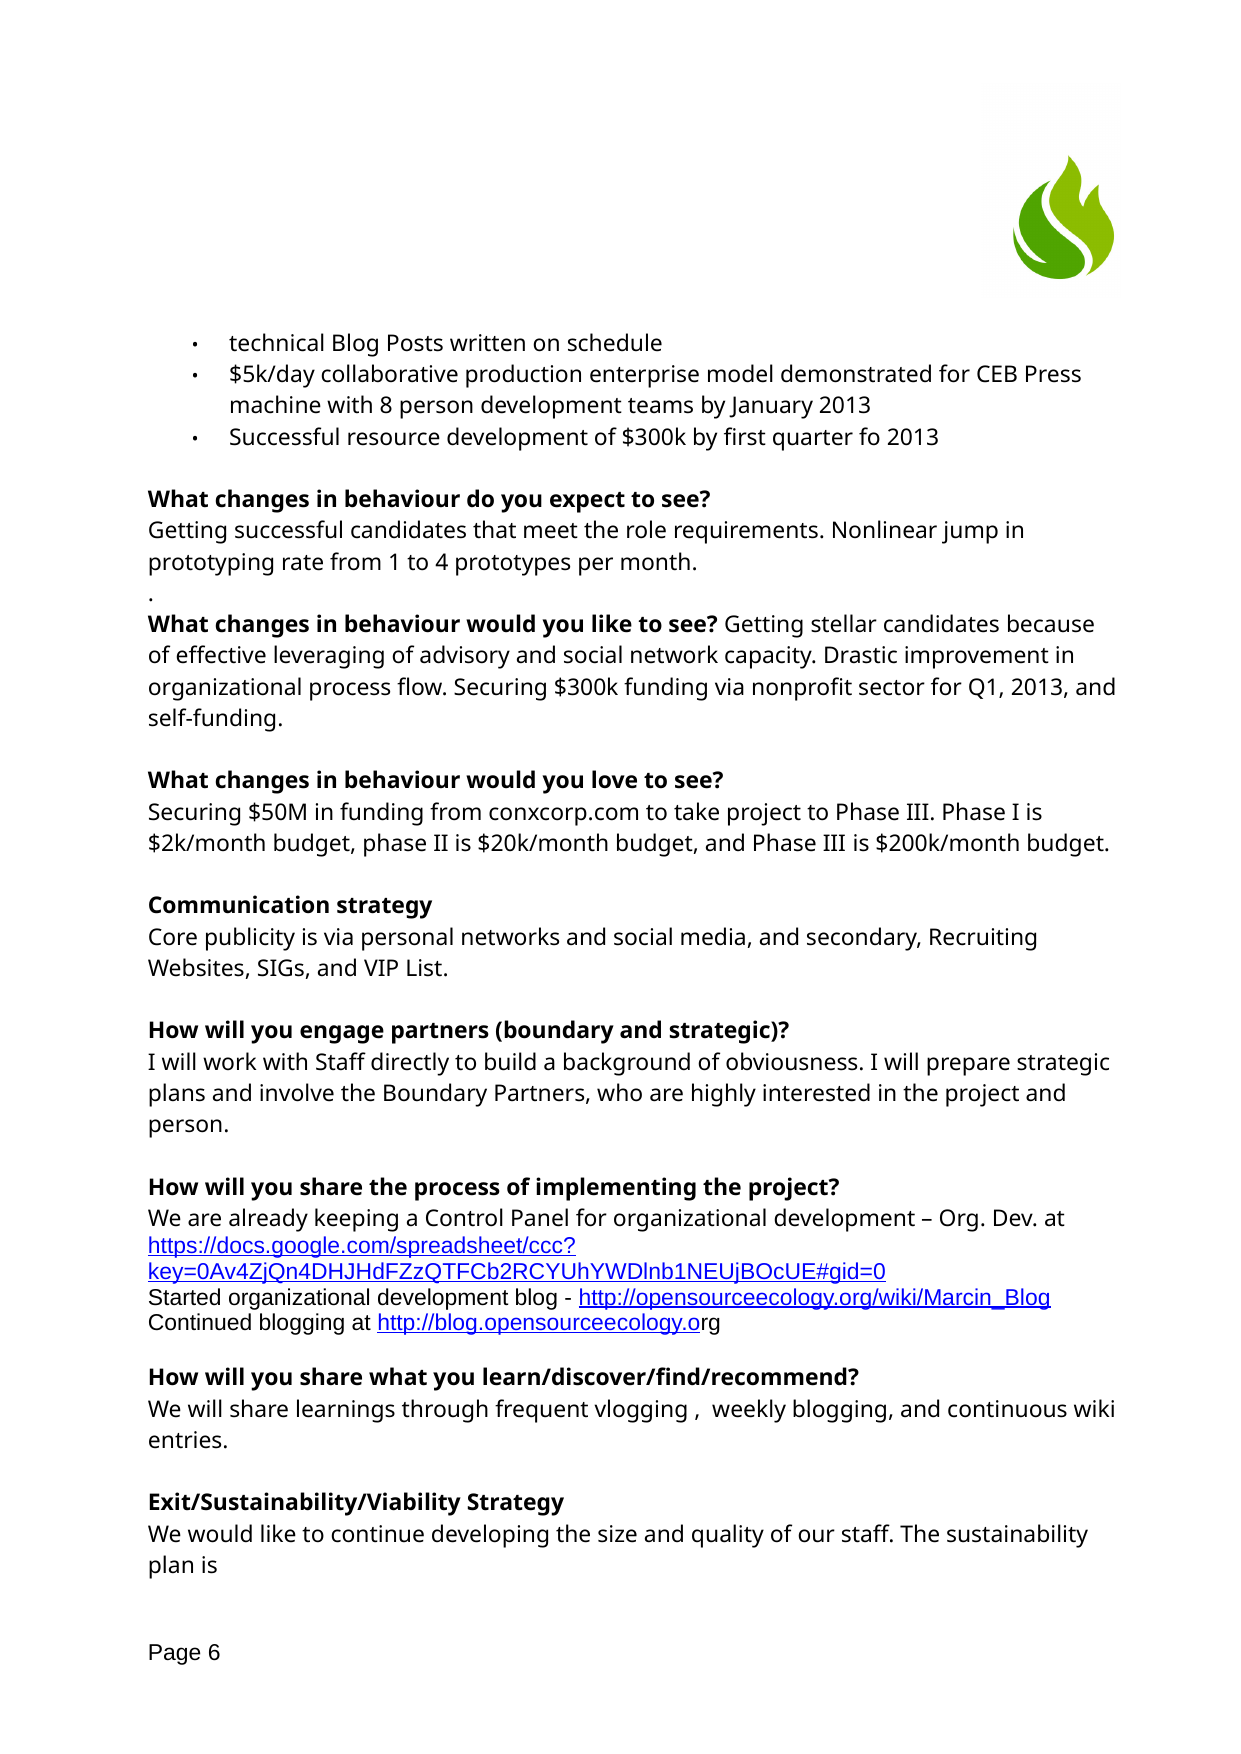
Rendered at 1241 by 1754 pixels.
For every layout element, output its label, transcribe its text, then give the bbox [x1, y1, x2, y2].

list $5k/day collaborative production enterprise model demonstrated for CEB Press machine with 8 person development teams by January 2013 [191, 358, 1122, 421]
list technical Blog Posts written on schedule [191, 327, 1122, 358]
text Started organizational development blog - http://opensourceecology.org/wiki/Marcin_Blog [148, 1284, 1122, 1310]
text What changes in behaviour would you love to see? [148, 764, 1122, 796]
text How will you share the process of implementing the project? [148, 1171, 1122, 1202]
text I will work with Staff directly to build a background of obviousness. I will prepare strategic plans and involve the Boundary Partners, who are highly interested in the project and person. [148, 1046, 1122, 1139]
text We would like to continue developing the size and quality of our staff. The sustainability plan is [148, 1518, 1122, 1580]
picture [981, 83, 1026, 298]
text We will share learnings through frequent vlogging , weekly blogging, and continuous wiki entries. [148, 1393, 1122, 1455]
text What changes in behaviour would you like to see? Getting stellar candidates because of effective leveraging of advisory and social network capacity. Drastic improvement in organizational process flow. Securing $300k funding via nonprofit sector for Q1, 2013, and self-funding. [148, 608, 1122, 733]
text Securing $50M in funding from conxcorp.com to take project to Phase III. Phase I is $2k/month budget, phase II is $20k/month budget, and Phase III is $200k/month budget. [148, 796, 1122, 858]
text How will you engage partners (boundary and strategic)? [148, 1014, 1122, 1046]
text Exit/Sustainability/Viability Strategy [148, 1486, 1122, 1518]
list Successful resource development of $300k by first quarter fo 2013 [191, 421, 1122, 452]
text . [148, 577, 1122, 608]
text How will you share what you learn/discover/find/recommend? [148, 1361, 1122, 1393]
text Communication strategy [148, 889, 1122, 921]
text We are already keeping a Control Panel for organizational development – Org. Dev. at https://docs.google.com/spreadsheet/ccc?key=0Av4ZjQn4DHJHdFZzQTFCb2RCYUhYWDlnb1NEUjBOcUE#gid=0 [148, 1202, 1122, 1284]
text Getting successful candidates that meet the role requirements. Nonlinear jump in prototyping rate from 1 to 4 prototypes per month. [148, 514, 1122, 577]
text Continued blogging at http://blog.opensourceecology.org [148, 1310, 1122, 1336]
text Core publicity is via personal networks and social media, and secondary, Recruiting Websites, SIGs, and VIP List. [148, 921, 1122, 983]
text What changes in behaviour do you expect to see? [148, 483, 1122, 514]
